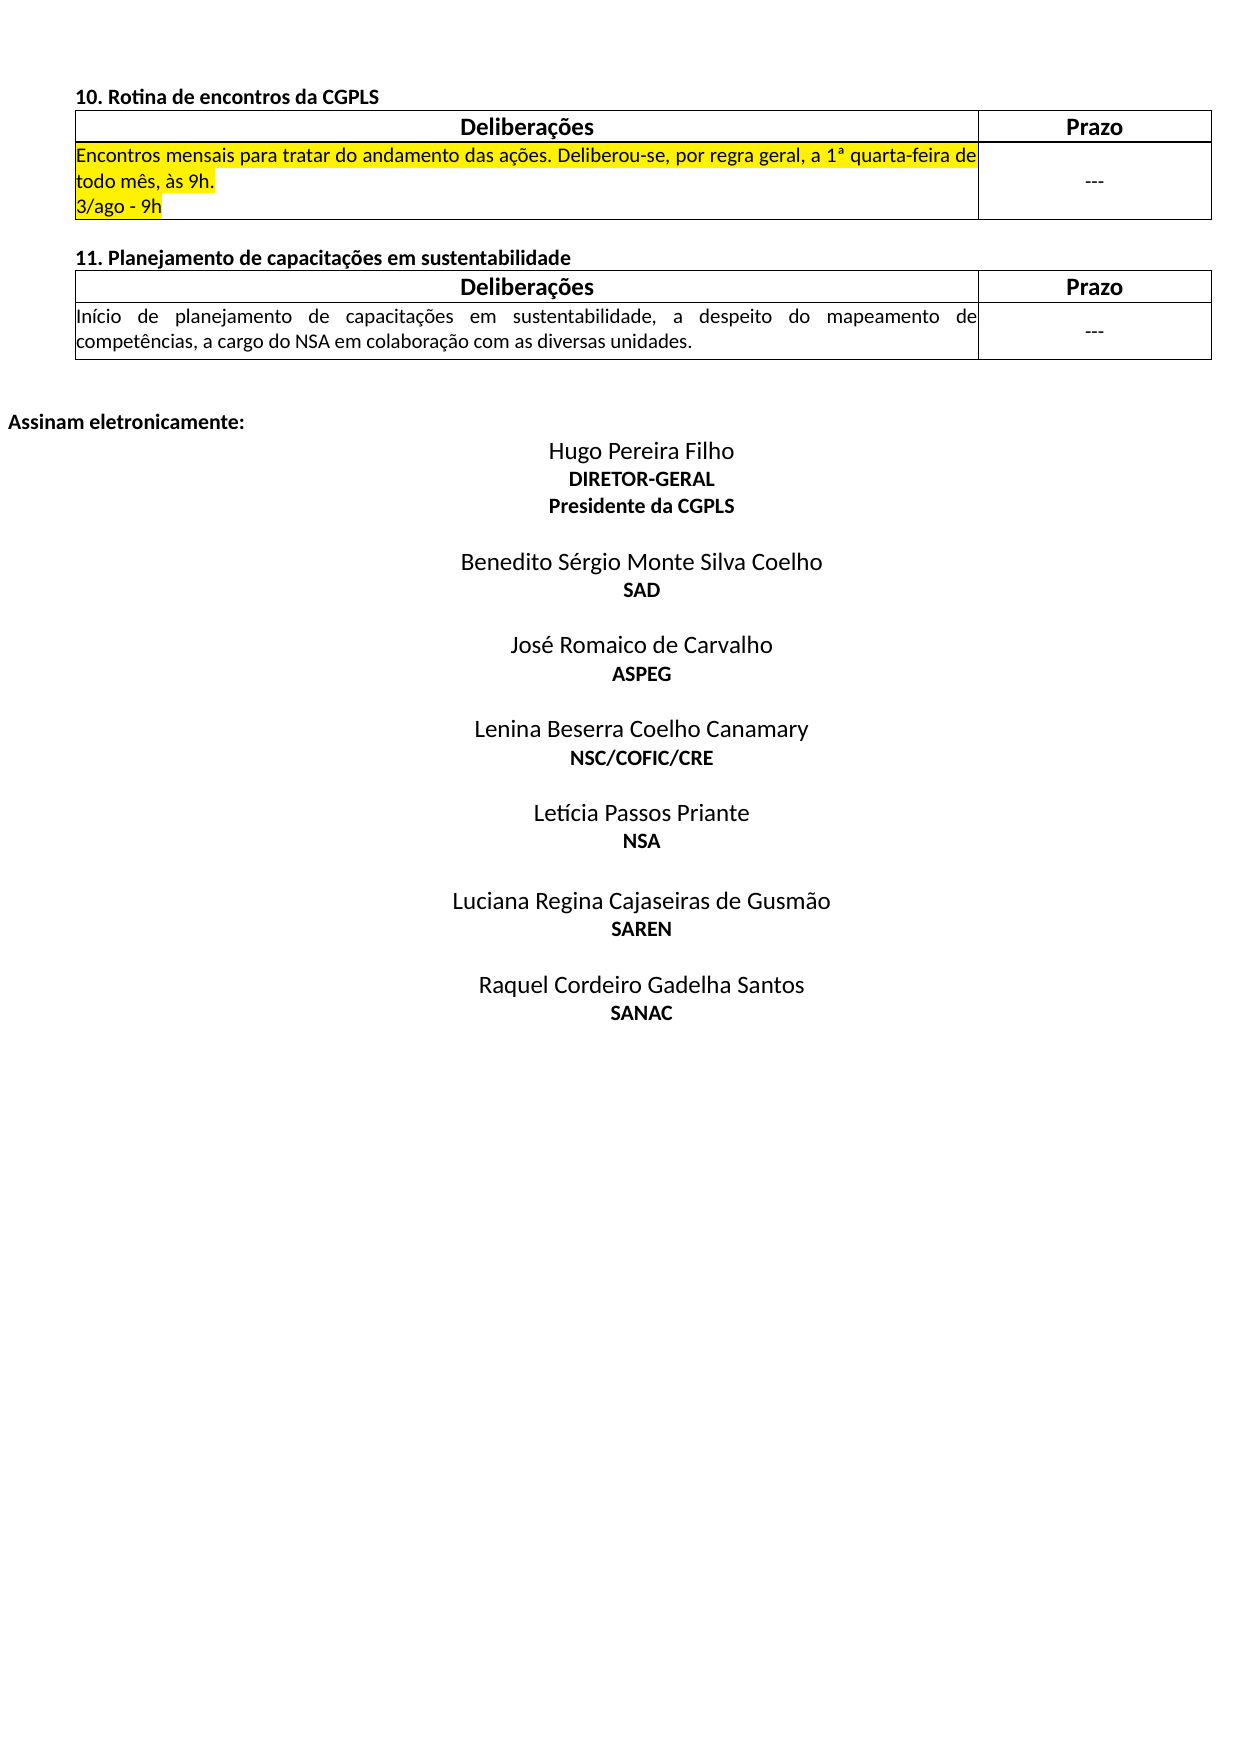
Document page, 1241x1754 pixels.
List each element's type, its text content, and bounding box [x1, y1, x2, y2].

table_cell Raquel Cordeiro Gadelha Santos SANAC [86, 969, 1197, 1026]
table_header Hugo Pereira Filho DIRETOR-GERAL Presidente da CGPLS [86, 435, 1197, 546]
table_header Deliberações [76, 271, 978, 302]
table_cell Lenina Beserra Coelho Canamary NSC/COFIC/CRE [86, 713, 1197, 797]
table_header Deliberações [76, 111, 978, 141]
table_cell --- [979, 303, 1211, 359]
table_cell Luciana Regina Cajaseiras de Gusmão SAREN [86, 885, 1197, 969]
text 10. Rotina de encontros da CGPLS [0, 83, 1165, 110]
text 11. Planejamento de capacitações em sustentabilidade [0, 244, 1165, 270]
table_header Prazo [979, 271, 1211, 302]
table_cell Benedito Sérgio Monte Silva Coelho SAD [86, 546, 1197, 629]
text Assinam eletronicamente: [0, 408, 1165, 435]
table_cell José Romaico de Carvalho ASPEG [86, 630, 1197, 713]
table_header Prazo [979, 111, 1211, 141]
table_cell --- [979, 143, 1211, 219]
table_cell Letícia Passos Priante NSA [86, 797, 1197, 885]
table_cell Encontros mensais para tratar do andamento das ações. Deliberou-se, por regra geral, a 1ª quarta-feira de todo mês, às 9h. 3/ago - 9h [76, 143, 978, 219]
table_cell Início de planejamento de capacitações em sustentabilidade, a despeito do mapeamento de competências, a cargo do NSA em colaboração com as diversas unidades. [76, 303, 978, 359]
